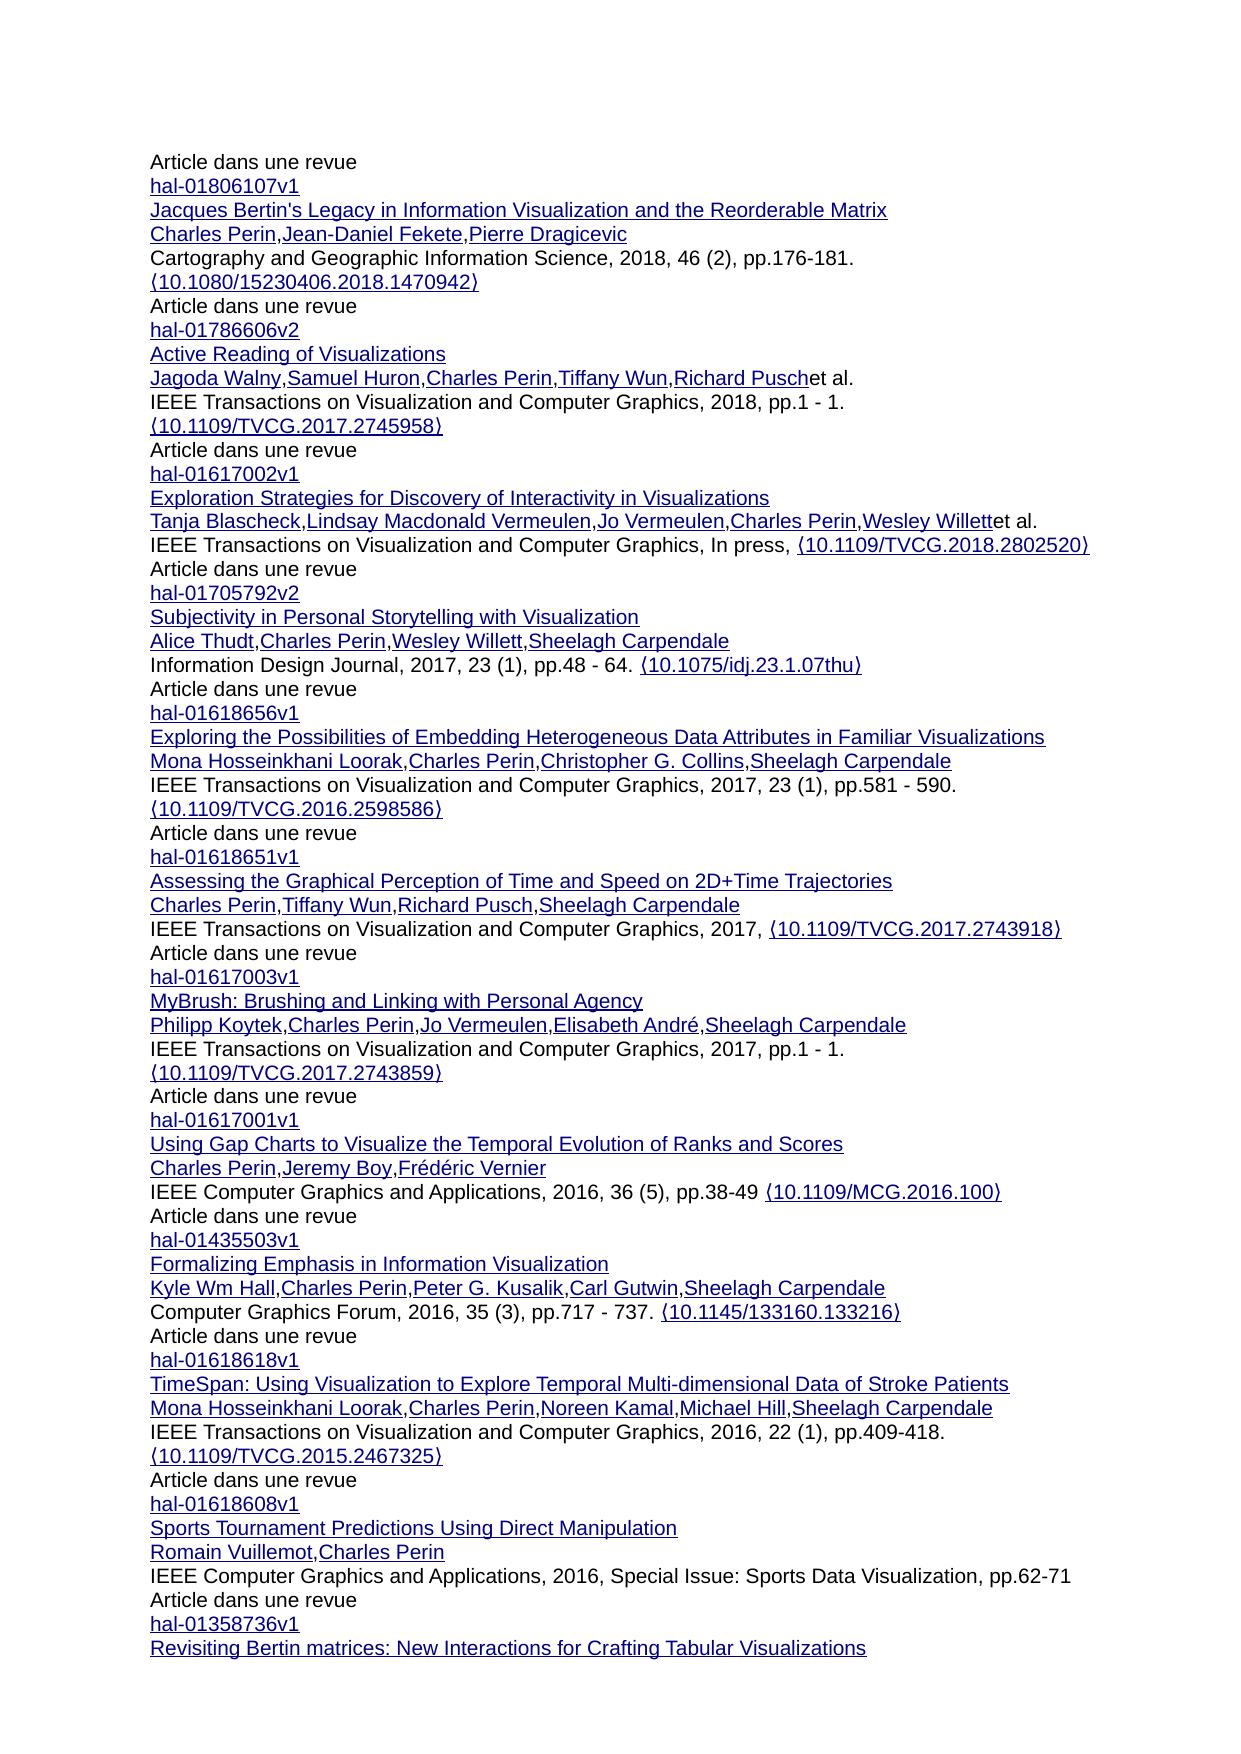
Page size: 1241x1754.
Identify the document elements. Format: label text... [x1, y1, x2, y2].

table_cell Assessing the Graphical Perception of Time and Speed on 2D+Time Trajectories Charles Perin,Tiffany Wun,Richard Pusch,Sheelagh Carpendale IEEE Transactions on Visualization and Computer Graphics, 2017, ⟨10.1109/TVCG.2017.2743918⟩ Article dans une revue hal-01617003v1 [150, 869, 1090, 988]
table_cell Article dans une revue hal-01806107v1 [150, 150, 1090, 198]
table_cell Exploring the Possibilities of Embedding Heterogeneous Data Attributes in Familiar Visualizations Mona Hosseinkhani Loorak,Charles Perin,Christopher G. Collins,Sheelagh Carpendale IEEE Transactions on Visualization and Computer Graphics, 2017, 23 (1), pp.581 - 590. ⟨10.1109/TVCG.2016.2598586⟩ Article dans une revue hal-01618651v1 [150, 725, 1090, 869]
table_cell Revisiting Bertin matrices: New Interactions for Crafting Tabular Visualizations [150, 1635, 1090, 1659]
table_cell Using Gap Charts to Visualize the Temporal Evolution of Ranks and Scores Charles Perin,Jeremy Boy,Frédéric Vernier IEEE Computer Graphics and Applications, 2016, 36 (5), pp.38-49 ⟨10.1109/MCG.2016.100⟩ Article dans une revue hal-01435503v1 [150, 1132, 1090, 1252]
table_cell Exploration Strategies for Discovery of Interactivity in Visualizations Tanja Blascheck,Lindsay Macdonald Vermeulen,Jo Vermeulen,Charles Perin,Wesley Willettet al. IEEE Transactions on Visualization and Computer Graphics, In press, ⟨10.1109/TVCG.2018.2802520⟩ Article dans une revue hal-01705792v2 [150, 485, 1090, 605]
table_cell Jacques Bertin's Legacy in Information Visualization and the Reorderable Matrix Charles Perin,Jean-Daniel Fekete,Pierre Dragicevic Cartography and Geographic Information Science, 2018, 46 (2), pp.176-181. ⟨10.1080/15230406.2018.1470942⟩ Article dans une revue hal-01786606v2 [150, 198, 1090, 342]
table_cell Active Reading of Visualizations Jagoda Walny,Samuel Huron,Charles Perin,Tiffany Wun,Richard Puschet al. IEEE Transactions on Visualization and Computer Graphics, 2018, pp.1 - 1. ⟨10.1109/TVCG.2017.2745958⟩ Article dans une revue hal-01617002v1 [150, 342, 1090, 485]
table_cell Sports Tournament Predictions Using Direct Manipulation Romain Vuillemot,Charles Perin IEEE Computer Graphics and Applications, 2016, Special Issue: Sports Data Visualization, pp.62-71 Article dans une revue hal-01358736v1 [150, 1516, 1090, 1635]
table_cell MyBrush: Brushing and Linking with Personal Agency Philipp Koytek,Charles Perin,Jo Vermeulen,Elisabeth André,Sheelagh Carpendale IEEE Transactions on Visualization and Computer Graphics, 2017, pp.1 - 1. ⟨10.1109/TVCG.2017.2743859⟩ Article dans une revue hal-01617001v1 [150, 989, 1090, 1132]
table_cell Formalizing Emphasis in Information Visualization Kyle Wm Hall,Charles Perin,Peter G. Kusalik,Carl Gutwin,Sheelagh Carpendale Computer Graphics Forum, 2016, 35 (3), pp.717 - 737. ⟨10.1145/133160.133216⟩ Article dans une revue hal-01618618v1 [150, 1252, 1090, 1372]
table_cell TimeSpan: Using Visualization to Explore Temporal Multi-dimensional Data of Stroke Patients Mona Hosseinkhani Loorak,Charles Perin,Noreen Kamal,Michael Hill,Sheelagh Carpendale IEEE Transactions on Visualization and Computer Graphics, 2016, 22 (1), pp.409-418. ⟨10.1109/TVCG.2015.2467325⟩ Article dans une revue hal-01618608v1 [150, 1372, 1090, 1516]
table_cell Subjectivity in Personal Storytelling with Visualization Alice Thudt,Charles Perin,Wesley Willett,Sheelagh Carpendale Information Design Journal, 2017, 23 (1), pp.48 - 64. ⟨10.1075/idj.23.1.07thu⟩ Article dans une revue hal-01618656v1 [150, 605, 1090, 725]
